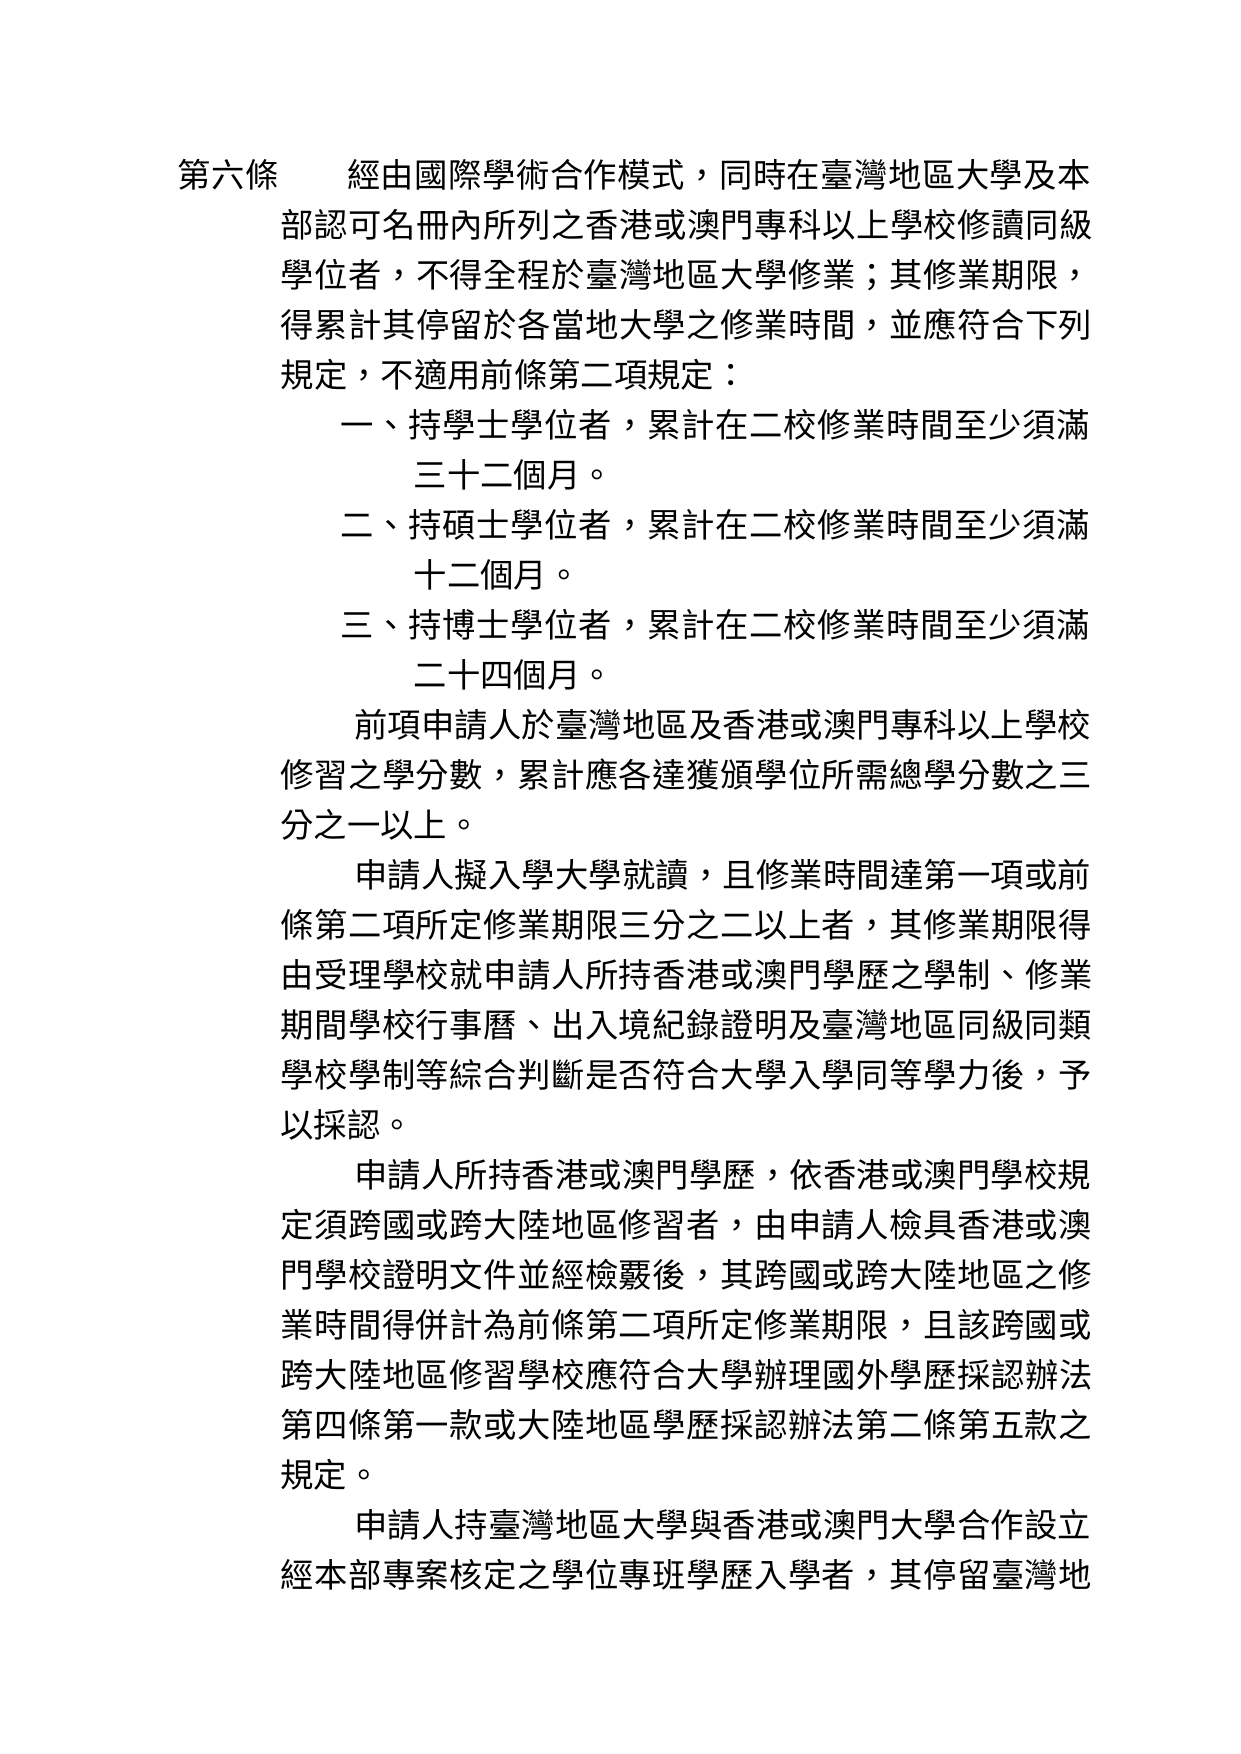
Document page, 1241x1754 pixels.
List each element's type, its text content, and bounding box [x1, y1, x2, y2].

text 三、持博士學位者，累計在二校修業時間至少須滿二十四個月。 [340, 598, 1092, 698]
text 第六條 經由國際學術合作模式，同時在臺灣地區大學及本部認可名冊內所列之香港或澳門專科以上學校修讀同級學位者，不得全程於臺灣地區大學修業；其修業期限，得累計其停留於各當地大學之修業時間，並應符合下列規定，不適用前條第二項規定： [177, 148, 1092, 398]
text 申請人所持香港或澳門學歷，依香港或澳門學校規定須跨國或跨大陸地區修習者，由申請人檢具香港或澳門學校證明文件並經檢覈後，其跨國或跨大陸地區之修業時間得併計為前條第二項所定修業期限，且該跨國或跨大陸地區修習學校應符合大學辦理國外學歷採認辦法第四條第一款或大陸地區學歷採認辦法第二條第五款之規定。 [280, 1148, 1092, 1498]
text 申請人持臺灣地區大學與香港或澳門大學合作設立經本部專案核定之學位專班學歷入學者，其停留臺灣地 [280, 1498, 1092, 1598]
text 二、持碩士學位者，累計在二校修業時間至少須滿十二個月。 [340, 498, 1092, 598]
text 申請人擬入學大學就讀，且修業時間達第一項或前條第二項所定修業期限三分之二以上者，其修業期限得由受理學校就申請人所持香港或澳門學歷之學制、修業期間學校行事曆、出入境紀錄證明及臺灣地區同級同類學校學制等綜合判斷是否符合大學入學同等學力後，予以採認。 [280, 848, 1092, 1148]
text 一、持學士學位者，累計在二校修業時間至少須滿三十二個月。 [340, 398, 1092, 498]
text 前項申請人於臺灣地區及香港或澳門專科以上學校修習之學分數，累計應各達獲頒學位所需總學分數之三分之一以上。 [280, 698, 1092, 848]
